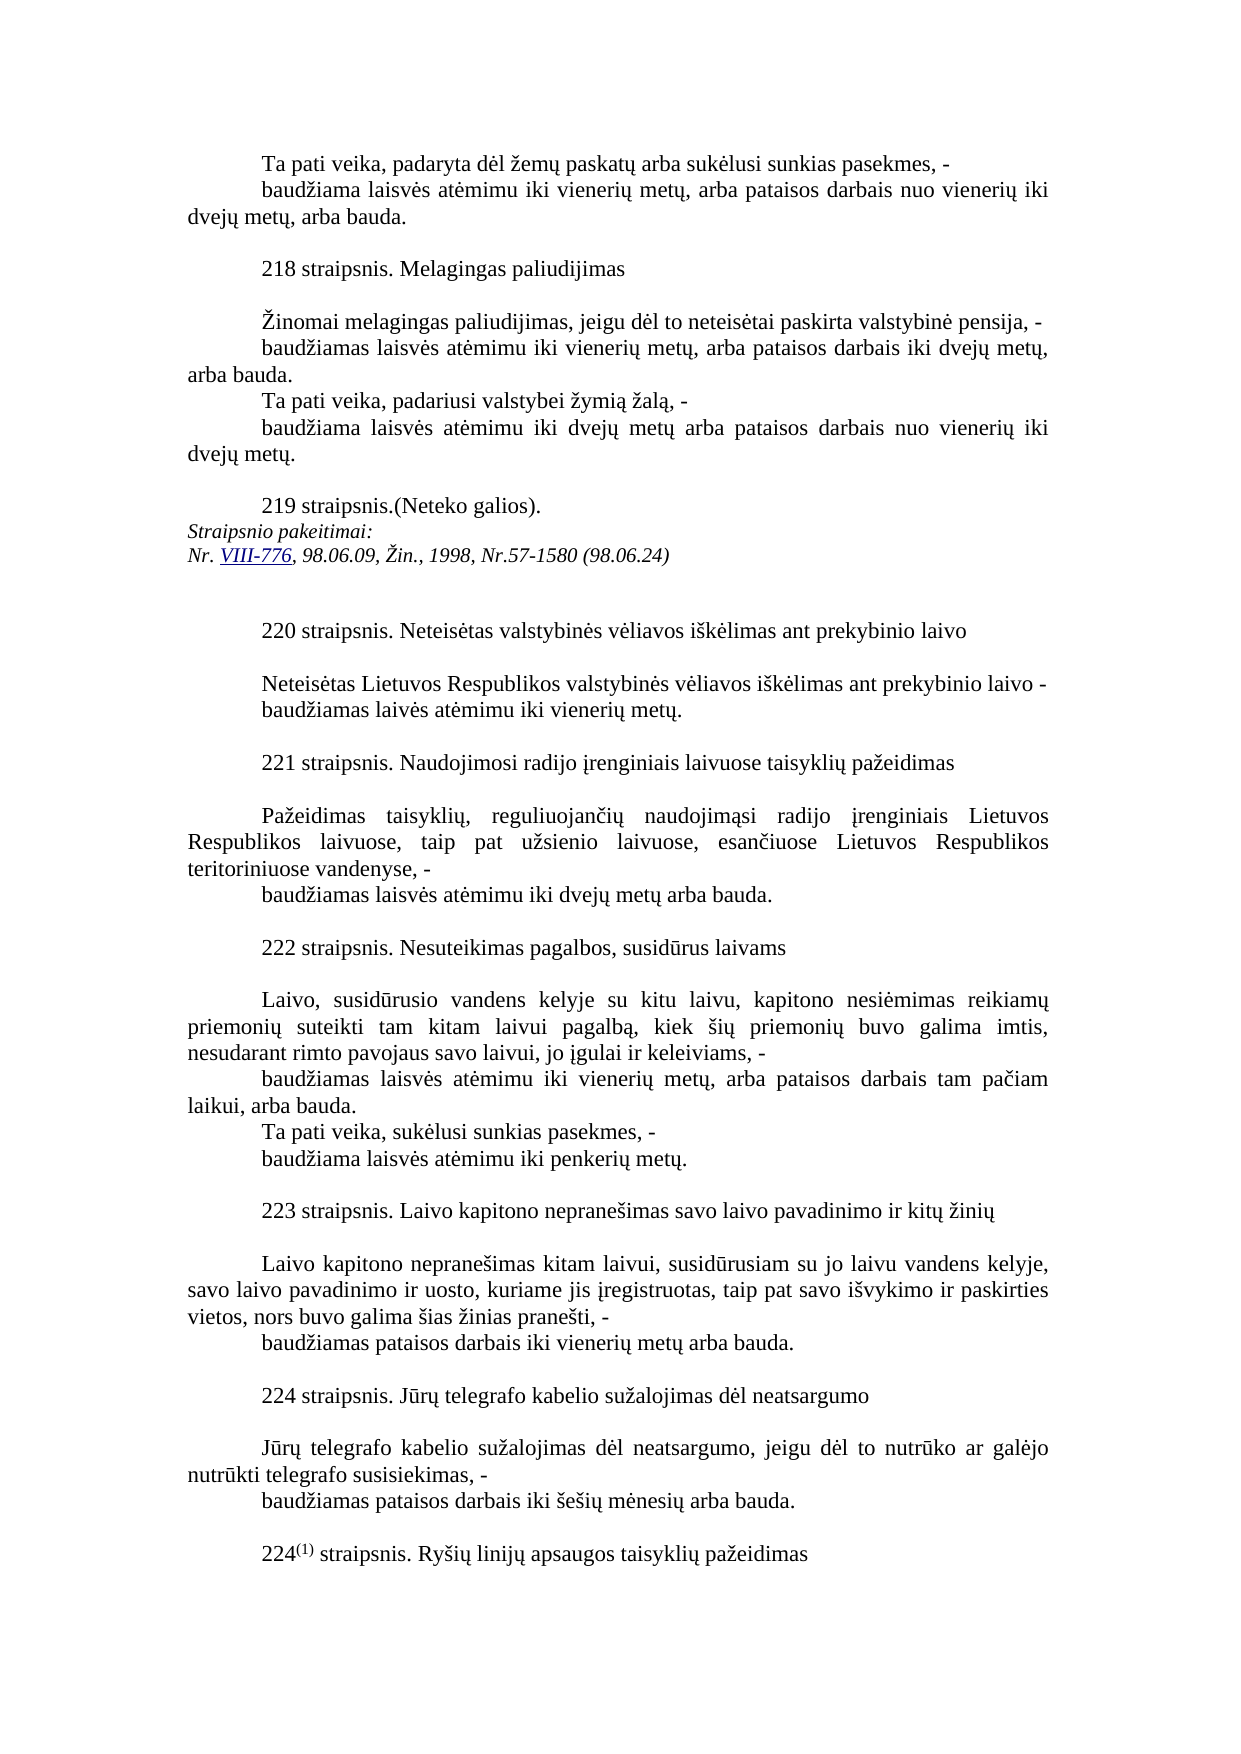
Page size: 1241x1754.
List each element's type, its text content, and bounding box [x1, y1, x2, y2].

text Ta pati veika, padariusi valstybei žymią žalą, - [205, 387, 1050, 413]
text Straipsnio pakeitimai: [187, 519, 1050, 543]
text Laivo, susidūrusio vandens kelyje su kitu laivu, kapitono nesiėmimas reikiamų priemonių suteikti tam kitam laivui pagalbą, kiek šių priemonių buvo galima imtis, nesudarant rimto pavojaus savo laivui, jo įgulai ir keleiviams, - [187, 986, 1050, 1066]
text Žinomai melagingas paliudijimas, jeigu dėl to neteisėtai paskirta valstybinė pensija, - [187, 308, 1050, 334]
text Jūrų telegrafo kabelio sužalojimas dėl neatsargumo, jeigu dėl to nutrūko ar galėjo nutrūkti telegrafo susisiekimas, - [187, 1434, 1050, 1487]
text Ta pati veika, padaryta dėl žemų paskatų arba sukėlusi sunkias pasekmes, - [187, 150, 1050, 176]
text 220 straipsnis. Neteisėtas valstybinės vėliavos iškėlimas ant prekybinio laivo [261, 617, 1050, 644]
text 224 straipsnis. Jūrų telegrafo kabelio sužalojimas dėl neatsargumo [261, 1382, 1050, 1408]
text baudžiama laisvės atėmimu iki dvejų metų arba pataisos darbais nuo vienerių iki dvejų metų. [187, 413, 1050, 466]
text baudžiamas pataisos darbais iki šešių mėnesių arba bauda. [208, 1487, 1050, 1513]
text baudžiamas laivės atėmimu iki vienerių metų. [206, 697, 1050, 723]
text baudžiamas laisvės atėmimu iki dvejų metų arba bauda. [207, 881, 1050, 907]
text Neteisėtas Lietuvos Respublikos valstybinės vėliavos iškėlimas ant prekybinio laivo - [187, 670, 1050, 697]
text baudžiama laisvės atėmimu iki penkerių metų. [205, 1144, 1050, 1171]
text 221 straipsnis. Naudojimosi radijo įrenginiais laivuose taisyklių pažeidimas [261, 749, 1050, 776]
text 222 straipsnis. Nesuteikimas pagalbos, susidūrus laivams [205, 934, 1050, 960]
text Pažeidimas taisyklių, reguliuojančių naudojimąsi radijo įrenginiais Lietuvos Respublikos laivuose, taip pat užsienio laivuose, esančiuose Lietuvos Respublikos teritoriniuose vandenyse, - [187, 802, 1050, 881]
text Ta pati veika, sukėlusi sunkias pasekmes, - [205, 1118, 1050, 1144]
text 218 straipsnis. Melagingas paliudijimas [205, 255, 1050, 282]
text Nr. VIII-776, 98.06.09, Žin., 1998, Nr.57-1580 (98.06.24) [187, 543, 1050, 567]
text 224(1) straipsnis. Ryšių linijų apsaugos taisyklių pažeidimas [261, 1540, 1050, 1566]
text baudžiama laisvės atėmimu iki vienerių metų, arba pataisos darbais nuo vienerių iki dvejų metų, arba bauda. [187, 176, 1050, 229]
text Laivo kapitono nepranešimas kitam laivui, susidūrusiam su jo laivu vandens kelyje, savo laivo pavadinimo ir uosto, kuriame jis įregistruotas, taip pat savo išvykimo ir paskirties vietos, nors buvo galima šias žinias pranešti, - [187, 1250, 1050, 1329]
text baudžiamas laisvės atėmimu iki vienerių metų, arba pataisos darbais tam pačiam laikui, arba bauda. [187, 1066, 1050, 1118]
text 223 straipsnis. Laivo kapitono nepranešimas savo laivo pavadinimo ir kitų žinių [187, 1197, 1050, 1224]
text baudžiamas laisvės atėmimu iki vienerių metų, arba pataisos darbais iki dvejų metų, arba bauda. [187, 334, 1050, 387]
text 219 straipsnis.(Neteko galios). [206, 493, 1050, 519]
text baudžiamas pataisos darbais iki vienerių metų arba bauda. [187, 1329, 1050, 1355]
